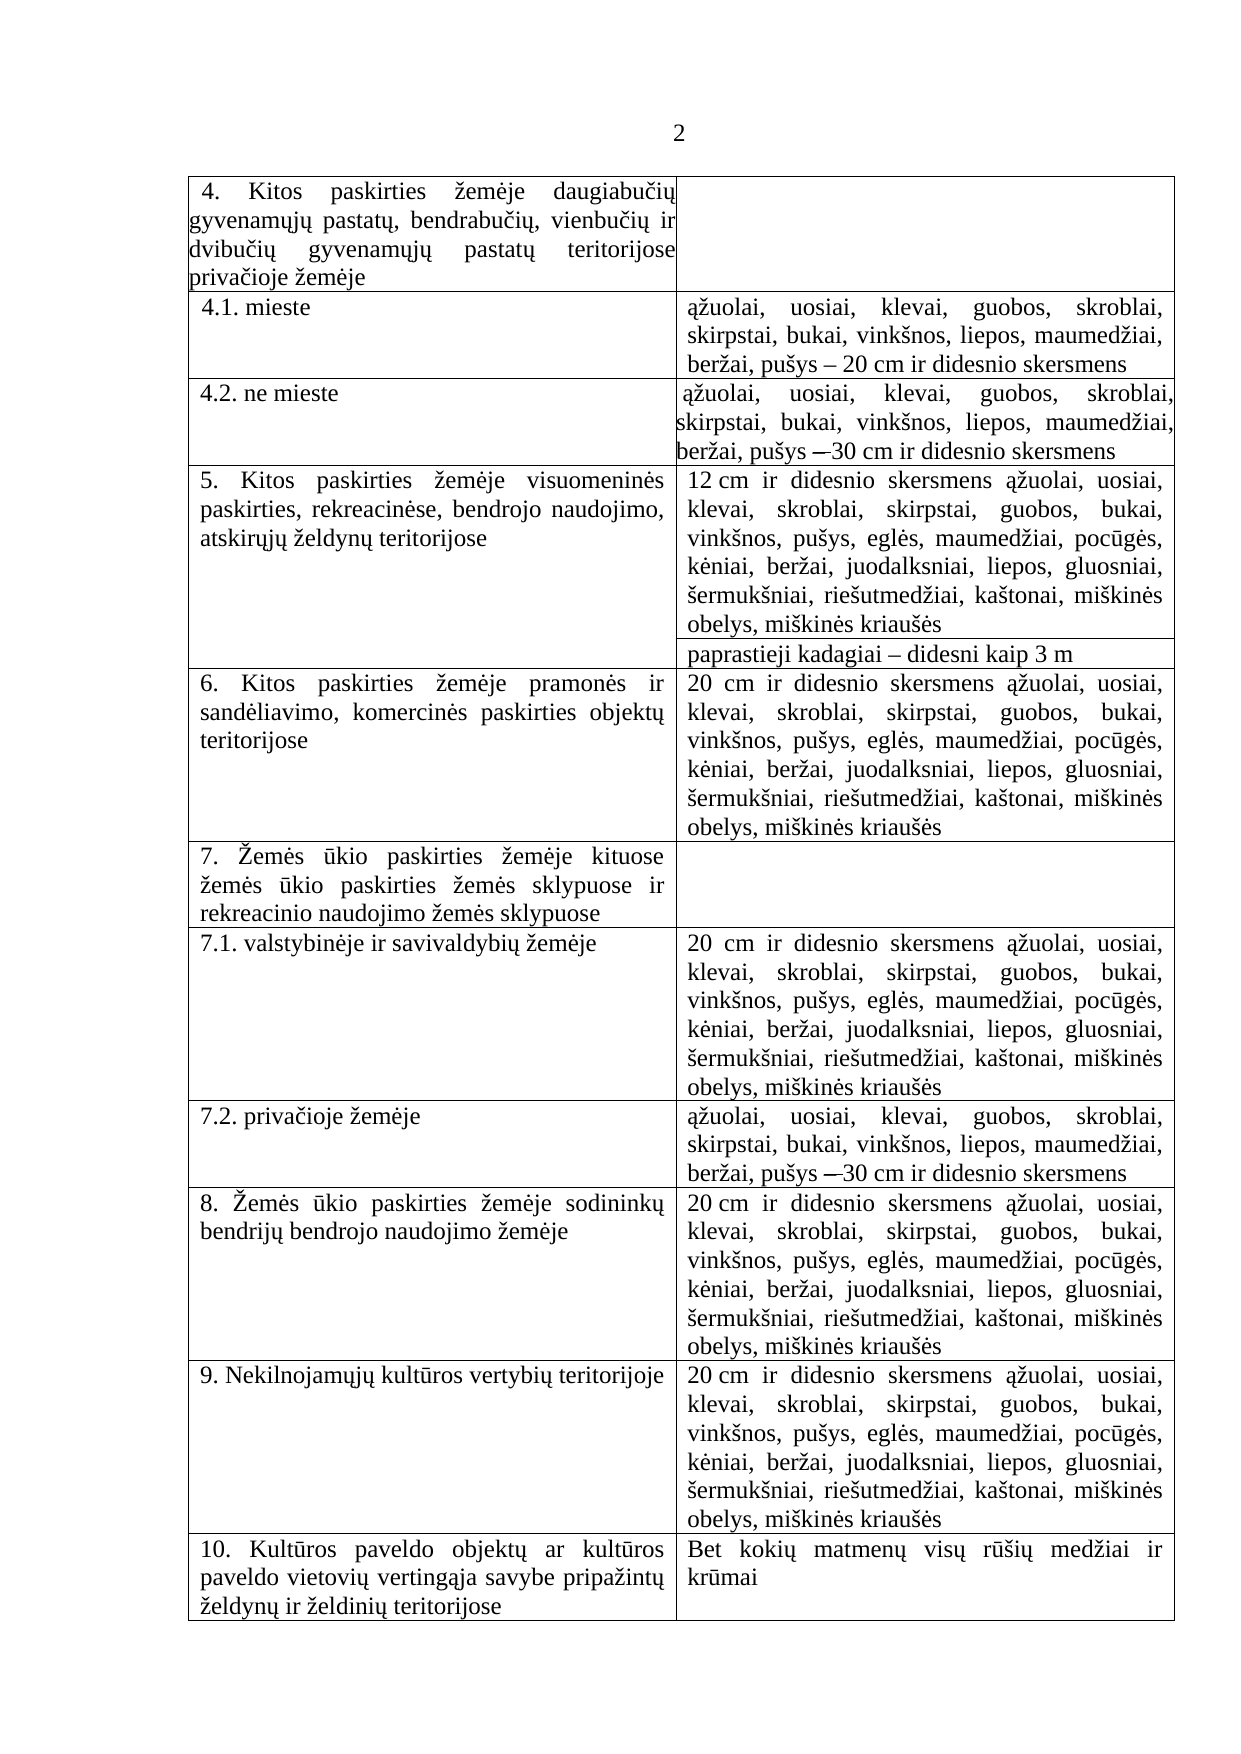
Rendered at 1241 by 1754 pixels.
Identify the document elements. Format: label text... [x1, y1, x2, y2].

table_cell ąžuolai, uosiai, klevai, guobos, skroblai, skirpstai, bukai, vinkšnos, liepos, maumedžiai, beržai, pušys – 30 cm ir didesnio skersmens [677, 1101, 1174, 1187]
table_cell 4. Kitos paskirties žemėje daugiabučių gyvenamųjų pastatų, bendrabučių, vienbučių ir dvibučių gyvenamųjų pastatų teritorijose privačioje žemėje [189, 177, 676, 291]
table_cell 4.1. mieste [189, 292, 676, 378]
table_cell 4.2. ne mieste [189, 379, 676, 465]
table_cell 7.1. valstybinėje ir savivaldybių žemėje [189, 928, 676, 1100]
table_cell 9. Nekilnojamųjų kultūros vertybių teritorijoje [189, 1361, 676, 1533]
table_cell 7. Žemės ūkio paskirties žemėje kituose žemės ūkio paskirties žemės sklypuose ir rekreacinio naudojimo žemės sklypuose [189, 842, 676, 927]
table_cell 20 cm ir didesnio skersmens ąžuolai, uosiai, klevai, skroblai, skirpstai, guobos, bukai, vinkšnos, pušys, eglės, maumedžiai, pocūgės, kėniai, beržai, juodalksniai, liepos, gluosniai, šermukšniai, riešutmedžiai, kaštonai, miškinės obelys, miškinės kriaušės [677, 928, 1174, 1100]
table_cell 10. Kultūros paveldo objektų ar kultūros paveldo vietovių vertingąja savybe pripažintų želdynų ir želdinių teritorijose [189, 1534, 676, 1620]
table_cell paprastieji kadagiai – didesni kaip 3 m [677, 639, 1174, 667]
table_cell [677, 177, 1174, 291]
table_cell 7.2. privačioje žemėje [189, 1101, 676, 1187]
table_cell 20 cm ir didesnio skersmens ąžuolai, uosiai, klevai, skroblai, skirpstai, guobos, bukai, vinkšnos, pušys, eglės, maumedžiai, pocūgės, kėniai, beržai, juodalksniai, liepos, gluosniai, šermukšniai, riešutmedžiai, kaštonai, miškinės obelys, miškinės kriaušės [677, 1188, 1174, 1360]
table_cell Bet kokių matmenų visų rūšių medžiai ir krūmai [677, 1534, 1174, 1620]
table_cell 20 cm ir didesnio skersmens ąžuolai, uosiai, klevai, skroblai, skirpstai, guobos, bukai, vinkšnos, pušys, eglės, maumedžiai, pocūgės, kėniai, beržai, juodalksniai, liepos, gluosniai, šermukšniai, riešutmedžiai, kaštonai, miškinės obelys, miškinės kriaušės [677, 1361, 1174, 1533]
table_cell 20 cm ir didesnio skersmens ąžuolai, uosiai, klevai, skroblai, skirpstai, guobos, bukai, vinkšnos, pušys, eglės, maumedžiai, pocūgės, kėniai, beržai, juodalksniai, liepos, gluosniai, šermukšniai, riešutmedžiai, kaštonai, miškinės obelys, miškinės kriaušės [677, 669, 1174, 841]
table_cell 8. Žemės ūkio paskirties žemėje sodininkų bendrijų bendrojo naudojimo žemėje [189, 1188, 676, 1360]
table_cell 6. Kitos paskirties žemėje pramonės ir sandėliavimo, komercinės paskirties objektų teritorijose [189, 669, 676, 841]
table_cell [677, 842, 1174, 927]
table_cell ąžuolai, uosiai, klevai, guobos, skroblai, skirpstai, bukai, vinkšnos, liepos, maumedžiai, beržai, pušys – 20 cm ir didesnio skersmens [677, 292, 1174, 378]
table_cell 12 cm ir didesnio skersmens ąžuolai, uosiai, klevai, skroblai, skirpstai, guobos, bukai, vinkšnos, pušys, eglės, maumedžiai, pocūgės, kėniai, beržai, juodalksniai, liepos, gluosniai, šermukšniai, riešutmedžiai, kaštonai, miškinės obelys, miškinės kriaušės [677, 466, 1174, 638]
table_cell ąžuolai, uosiai, klevai, guobos, skroblai, skirpstai, bukai, vinkšnos, liepos, maumedžiai, beržai, pušys – 30 cm ir didesnio skersmens [677, 379, 1174, 465]
table_cell 5. Kitos paskirties žemėje visuomeninės paskirties, rekreacinėse, bendrojo naudojimo, atskirųjų želdynų teritorijose [189, 466, 676, 667]
